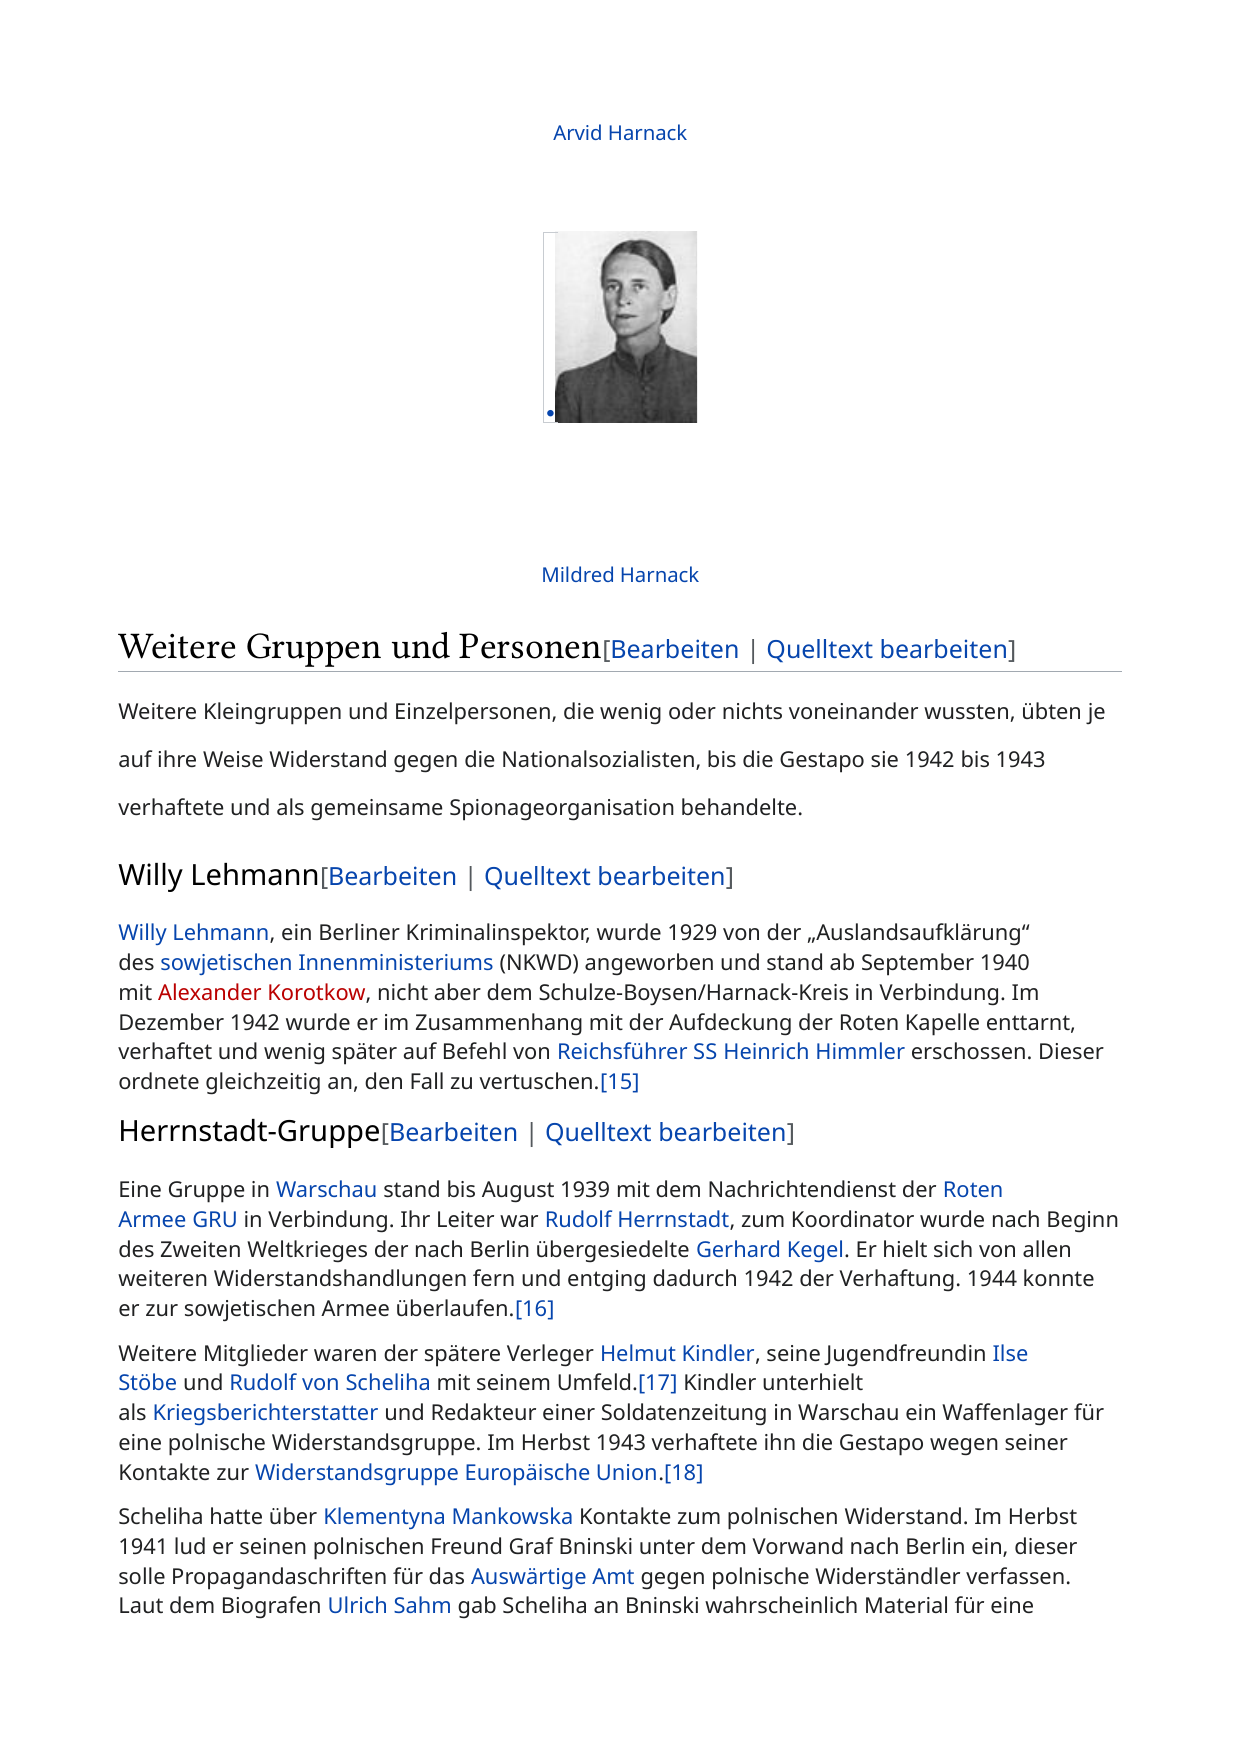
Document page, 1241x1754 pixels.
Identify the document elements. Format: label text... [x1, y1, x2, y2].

text Willy Lehmann, ein Berliner Kriminalinspektor, wurde 1929 von der „Auslandsaufklärung“ des sowjetischen Innenministeriums (NKWD) angeworben und stand ab September 1940 mit Alexander Korotkow, nicht aber dem Schulze-Boysen/Harnack-Kreis in Verbindung. Im Dezember 1942 wurde er im Zusammenhang mit der Aufdeckung der Roten Kapelle enttarnt, verhaftet und wenig später auf Befehl von Reichsführer SS Heinrich Himmler erschossen. Dieser ordnete gleichzeitig an, den Fall zu vertuschen.[15] [118, 917, 1122, 1096]
text Weitere Kleingruppen und Einzelpersonen, die wenig oder nichts voneinander wussten, übten je auf ihre Weise Widerstand gegen die Nationalsozialisten, bis die Gestapo sie 1942 bis 1943 verhaftete und als gemeinsame Spionageorganisation behandelte. [118, 696, 1122, 821]
subtitle Weitere Gruppen und Personen[Bearbeiten | Quelltext bearbeiten] [118, 625, 1122, 671]
list Mildred Harnack [118, 560, 1122, 588]
list Arvid Harnack [118, 118, 1122, 146]
subtitle Willy Lehmann[Bearbeiten | Quelltext bearbeiten] [118, 854, 1122, 893]
text Eine Gruppe in Warschau stand bis August 1939 mit dem Nachrichtendienst der Roten Armee GRU in Verbindung. Ihr Leiter war Rudolf Herrnstadt, zum Koordinator wurde nach Beginn des Zweiten Weltkrieges der nach Berlin übergesiedelte Gerhard Kegel. Er hielt sich von allen weiteren Widerstandshandlungen fern und entging dadurch 1942 der Verhaftung. 1944 konnte er zur sowjetischen Armee überlaufen.[16] [118, 1174, 1122, 1323]
subtitle Herrnstadt-Gruppe[Bearbeiten | Quelltext bearbeiten] [118, 1111, 1122, 1150]
picture [555, 231, 698, 423]
text Weitere Mitglieder waren der spätere Verleger Helmut Kindler, seine Jugendfreundin Ilse Stöbe und Rudolf von Scheliha mit seinem Umfeld.[17] Kindler unterhielt als Kriegsberichterstatter und Redakteur einer Soldatenzeitung in Warschau ein Waffenlager für eine polnische Widerstandsgruppe. Im Herbst 1943 verhaftete ihn die Gestapo wegen seiner Kontakte zur Widerstandsgruppe Europäische Union.[18] [118, 1337, 1122, 1486]
text Scheliha hatte über Klementyna Mankowska Kontakte zum polnischen Widerstand. Im Herbst 1941 lud er seinen polnischen Freund Graf Bninski unter dem Vorwand nach Berlin ein, dieser solle Propagandaschriften für das Auswärtige Amt gegen polnische Widerständler verfassen. Laut dem Biografen Ulrich Sahm gab Scheliha an Bninski wahrscheinlich Material für eine [118, 1501, 1122, 1620]
